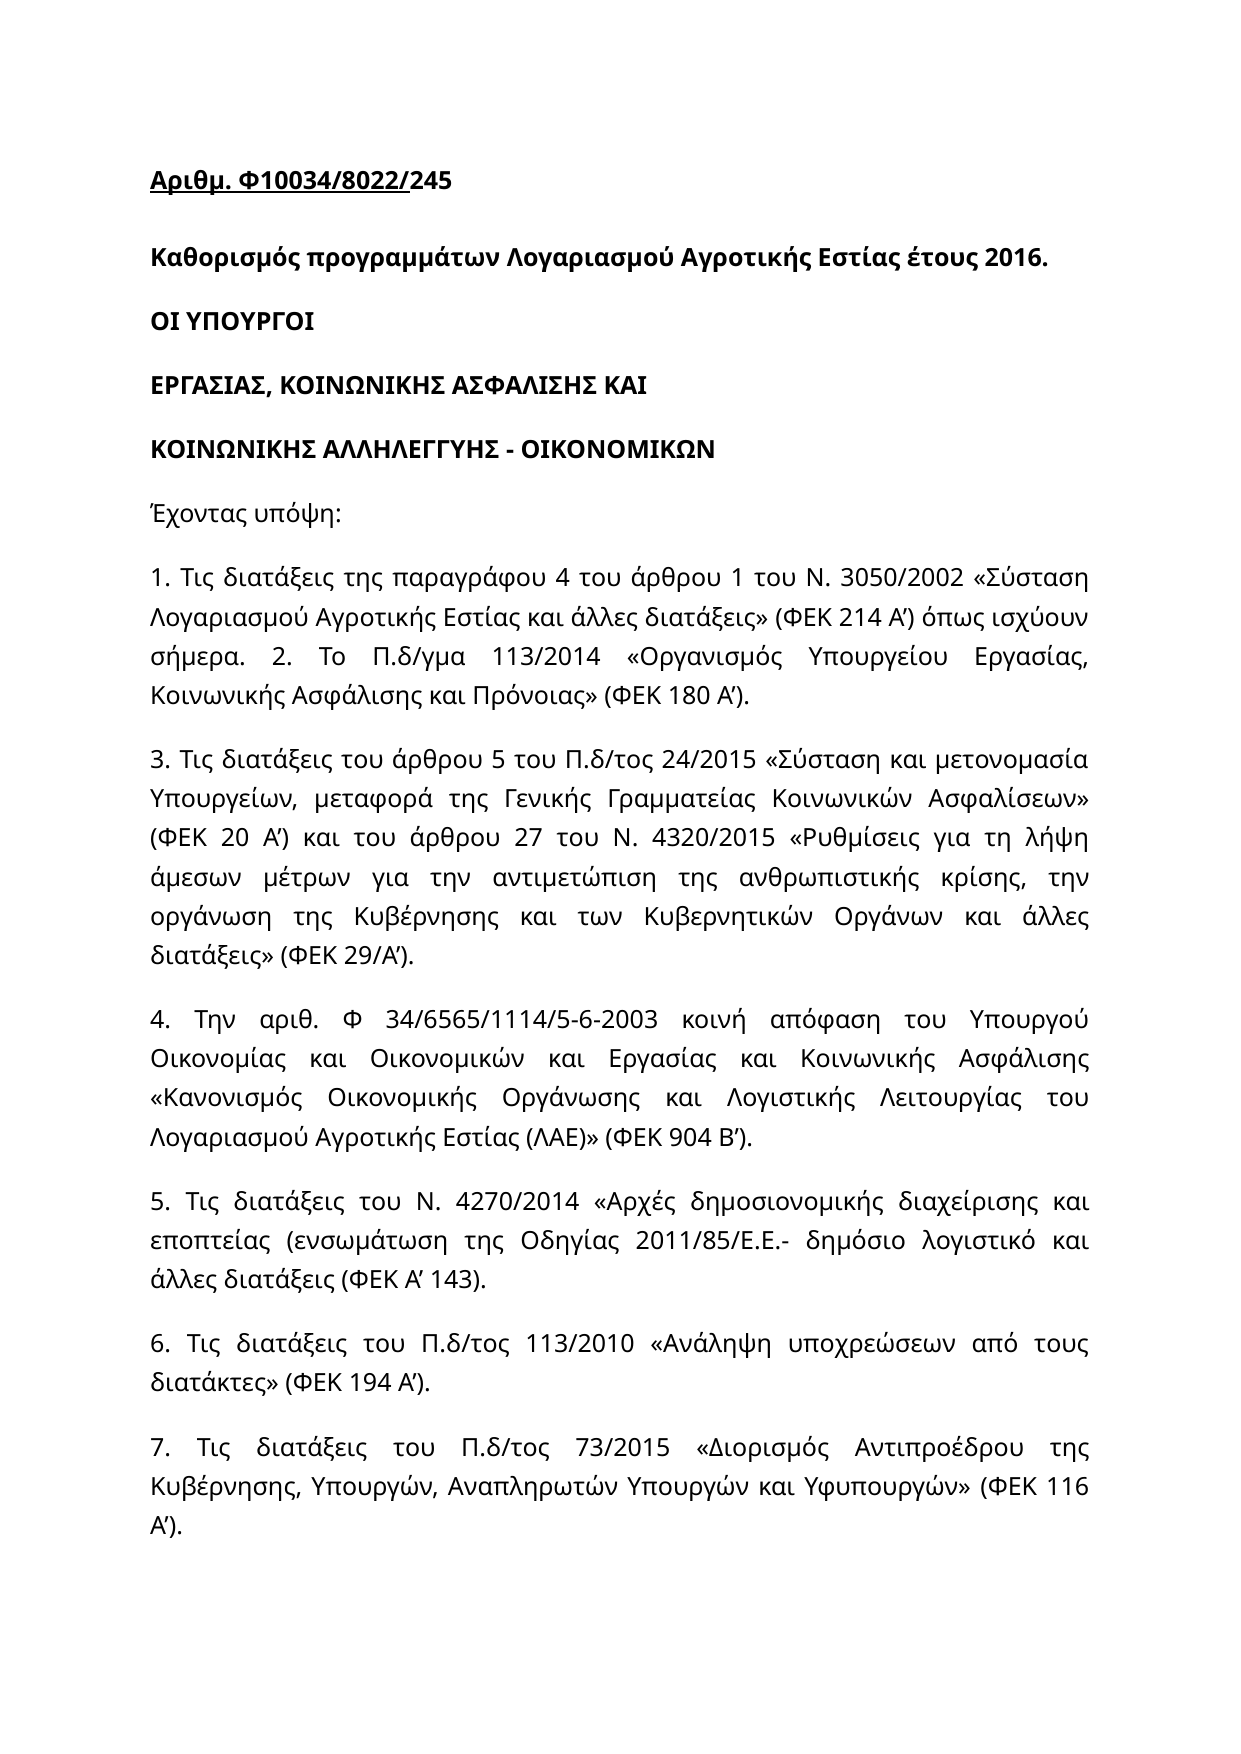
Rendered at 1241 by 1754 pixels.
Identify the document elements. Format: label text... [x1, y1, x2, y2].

text ΟΙ ΥΠΟΥΡΓΟΙ [150, 303, 1090, 337]
text ΕΡΓΑΣΙΑΣ, ΚΟΙΝΩΝΙΚΗΣ ΑΣΦΑΛΙΣΗΣ ΚΑΙ [150, 367, 1090, 402]
text 4. Την αριθ. Φ 34/6565/1114/5-6-2003 κοινή απόφαση του Υπουργού Οικονομίας και Οικονομικών και Εργασίας και Κοινωνικής Ασφάλισης «Κανονισμός Οικονομικής Οργάνωσης και Λογιστικής Λειτουργίας του Λογαριασμού Αγροτικής Εστίας (ΛΑΕ)» (ΦΕΚ 904 Β’). [150, 1002, 1090, 1153]
text 7. Τις διατάξεις του Π.δ/τος 73/2015 «Διορισμός Αντιπροέδρου της Κυβέρνησης, Υπουργών, Αναπληρωτών Υπουργών και Υφυπουργών» (ΦΕΚ 116 Α’). [150, 1429, 1090, 1542]
title Αριθμ. Φ10034/8022/245 [150, 162, 1090, 197]
text 5. Τις διατάξεις του Ν. 4270/2014 «Αρχές δημοσιονομικής διαχείρισης και εποπτείας (ενσωμάτωση της Οδηγίας 2011/85/Ε.Ε.- δημόσιο λογιστικό και άλλες διατάξεις (ΦΕΚ Α’ 143). [150, 1183, 1090, 1296]
text Έχοντας υπόψη: [150, 496, 1090, 530]
text ΚΟΙΝΩΝΙΚΗΣ ΑΛΛΗΛΕΓΓΥΗΣ - ΟΙΚΟΝΟΜΙΚΩΝ [150, 432, 1090, 466]
text 1. Τις διατάξεις της παραγράφου 4 του άρθρου 1 του Ν. 3050/2002 «Σύσταση Λογαριασμού Αγροτικής Εστίας και άλλες διατάξεις» (ΦΕΚ 214 Α’) όπως ισχύουν σήμερα. 2. Το Π.δ/γμα 113/2014 «Οργανισμός Υπουργείου Εργασίας, Κοινωνικής Ασφάλισης και Πρόνοιας» (ΦΕΚ 180 Α’). [150, 560, 1090, 712]
text 6. Τις διατάξεις του Π.δ/τος 113/2010 «Ανάληψη υποχρεώσεων από τους διατάκτες» (ΦΕΚ 194 Α’). [150, 1326, 1090, 1399]
text 3. Τις διατάξεις του άρθρου 5 του Π.δ/τος 24/2015 «Σύσταση και μετονομασία Υπουργείων, μεταφορά της Γενικής Γραμματείας Κοινωνικών Ασφαλίσεων» (ΦΕΚ 20 Α’) και του άρθρου 27 του Ν. 4320/2015 «Ρυθμίσεις για τη λήψη άμεσων μέτρων για την αντιμετώπιση της ανθρωπιστικής κρίσης, την οργάνωση της Κυβέρνησης και των Κυβερνητικών Οργάνων και άλλες διατάξεις» (ΦΕΚ 29/Α’). [150, 742, 1090, 972]
text Καθορισμός προγραμμάτων Λογαριασμού Αγροτικής Εστίας έτους 2016. [150, 239, 1090, 273]
